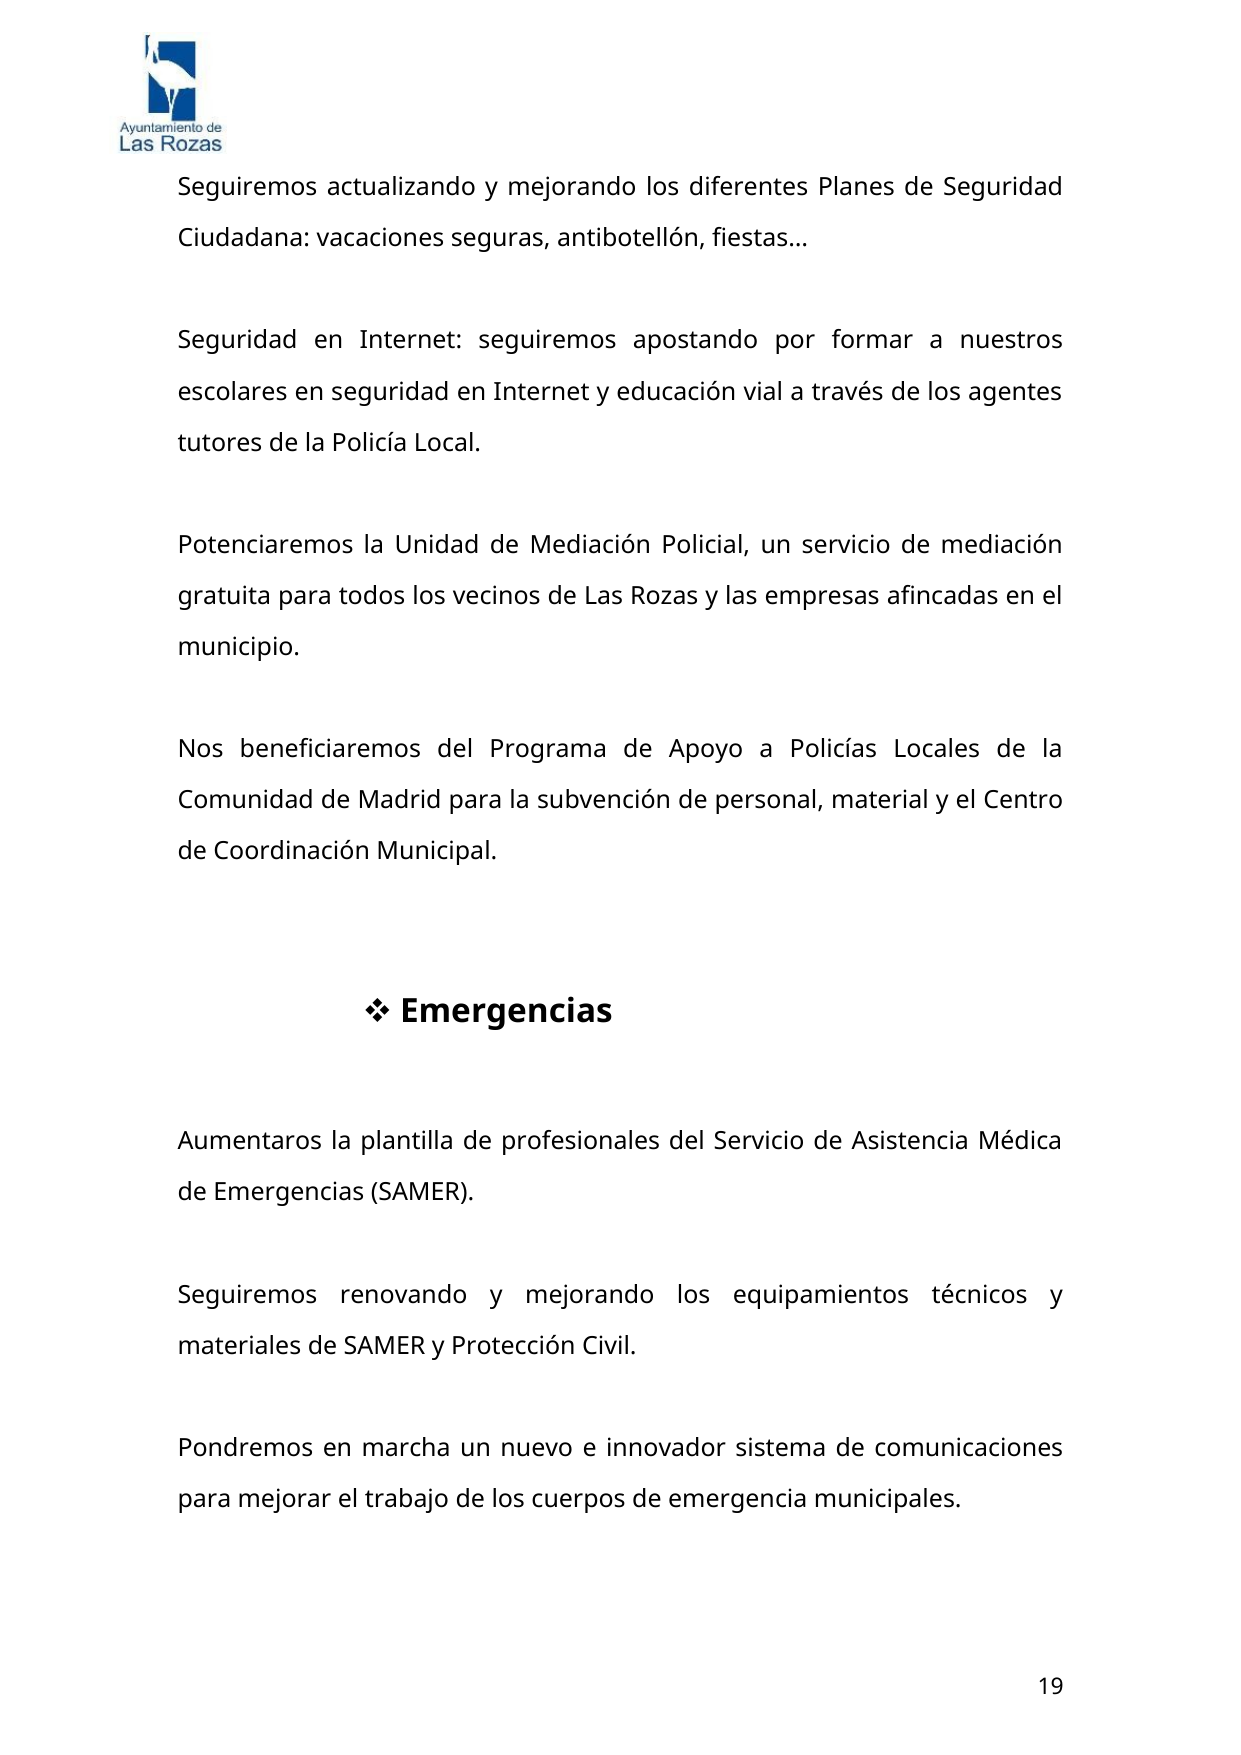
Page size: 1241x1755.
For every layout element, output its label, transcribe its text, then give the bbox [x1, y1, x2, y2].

text Aumentaros la plantilla de profesionales del Servicio de Asistencia Médica de Emergencias (SAMER). [177, 1123, 1064, 1208]
text Pondremos en marcha un nuevo e innovador sistema de comunicaciones para mejorar el trabajo de los cuerpos de emergencia municipales. [177, 1429, 1064, 1515]
text Seguiremos renovando y mejorando los equipamientos técnicos y materiales de SAMER y Protección Civil. [177, 1276, 1064, 1361]
text Seguridad en Internet: seguiremos apostando por formar a nuestros escolares en seguridad en Internet y educación vial a través de los agentes tutores de la Policía Local. [177, 322, 1064, 458]
list Emergencias [362, 986, 1241, 1032]
text Potenciaremos la Unidad de Mediación Policial, un servicio de mediación gratuita para todos los vecinos de Las Rozas y las empresas afincadas en el municipio. [177, 526, 1064, 663]
text Nos beneficiaremos del Programa de Apoyo a Policías Locales de la Comunidad de Madrid para la subvención de personal, material y el Centro de Coordinación Municipal. [177, 731, 1064, 867]
text Seguiremos actualizando y mejorando los diferentes Planes de Seguridad Ciudadana: vacaciones seguras, antibotellón, fiestas… [177, 169, 1064, 254]
